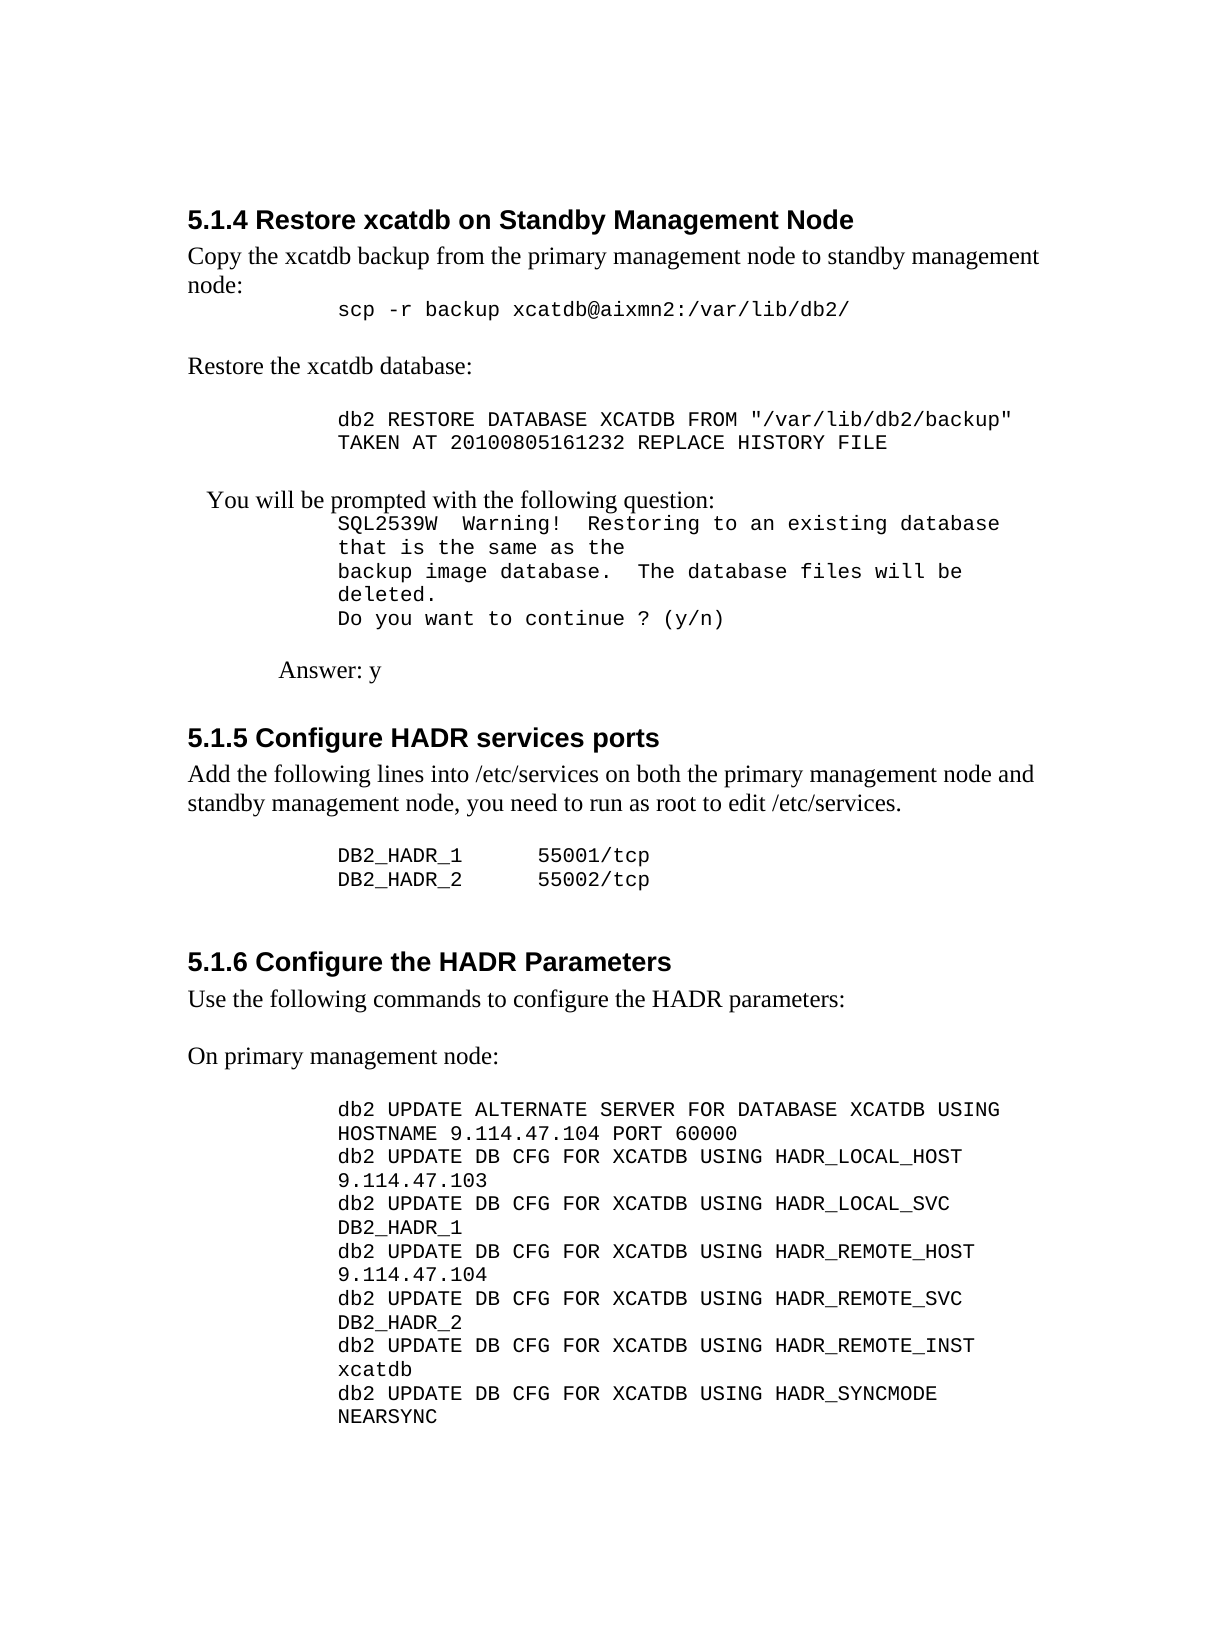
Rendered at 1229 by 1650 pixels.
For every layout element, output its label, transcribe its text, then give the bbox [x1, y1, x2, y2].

text Answer: y [187, 655, 1041, 684]
text You will be prompted with the following question: [187, 485, 1041, 513]
list db2 UPDATE ALTERNATE SERVER FOR DATABASE XCATDB USING HOSTNAME 9.114.47.104 PORT 60000 [262, 1099, 1041, 1146]
list db2 UPDATE DB CFG FOR XCATDB USING HADR_REMOTE_SVC DB2_HADR_2 [262, 1288, 1041, 1335]
list db2 UPDATE DB CFG FOR XCATDB USING HADR_SYNCMODE NEARSYNC [262, 1383, 1041, 1430]
list Do you want to continue ? (y/n) [262, 608, 1041, 632]
subtitle 5.1.4 Restore xcatdb on Standby Management Node [187, 204, 1041, 235]
text Copy the xcatdb backup from the primary management node to standby management node: [187, 241, 1041, 299]
list db2 UPDATE DB CFG FOR XCATDB USING HADR_LOCAL_SVC DB2_HADR_1 [262, 1193, 1041, 1241]
text Use the following commands to configure the HADR parameters: [187, 984, 1041, 1013]
list DB2_HADR_1 55001/tcp [262, 845, 1041, 869]
list backup image database. The database files will be deleted. [262, 561, 1041, 608]
list db2 UPDATE DB CFG FOR XCATDB USING HADR_LOCAL_HOST 9.114.47.103 [262, 1146, 1041, 1193]
subtitle 5.1.6 Configure the HADR Parameters [187, 946, 1041, 978]
list db2 UPDATE DB CFG FOR XCATDB USING HADR_REMOTE_HOST 9.114.47.104 [262, 1241, 1041, 1288]
text Restore the xcatdb database: [187, 351, 1041, 380]
list db2 UPDATE DB CFG FOR XCATDB USING HADR_REMOTE_INST xcatdb [262, 1335, 1041, 1383]
list scp -r backup xcatdb@aixmn2:/var/lib/db2/ [262, 299, 1041, 322]
list SQL2539W Warning! Restoring to an existing database that is the same as the [262, 513, 1041, 561]
list DB2_HADR_2 55002/tcp [262, 869, 1041, 893]
list db2 RESTORE DATABASE XCATDB FROM "/var/lib/db2/backup" TAKEN AT 20100805161232 REPLACE HISTORY FILE [262, 409, 1041, 456]
text On primary management node: [187, 1041, 1041, 1070]
text Add the following lines into /etc/services on both the primary management node and standby management node, you need to run as root to edit /etc/services. [187, 759, 1041, 817]
subtitle 5.1.5 Configure HADR services ports [187, 722, 1041, 753]
